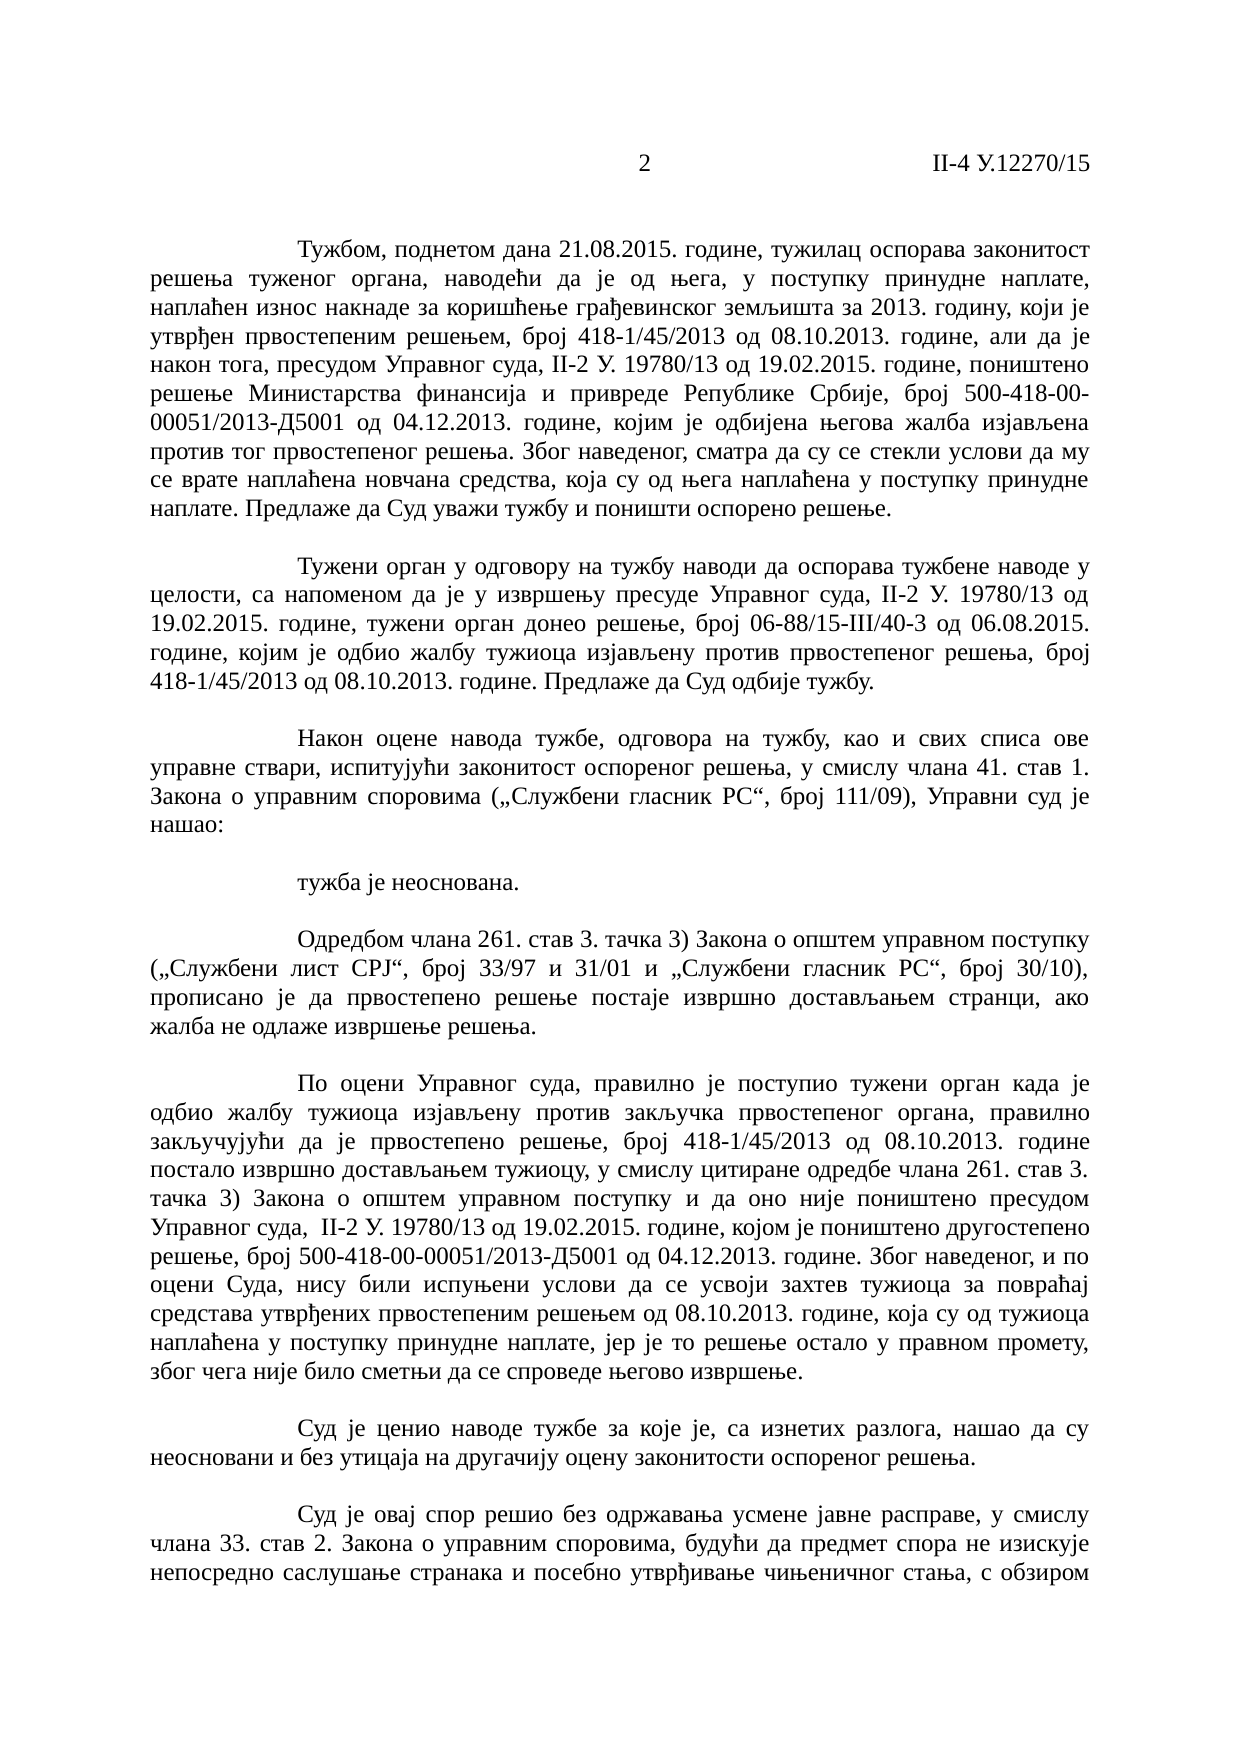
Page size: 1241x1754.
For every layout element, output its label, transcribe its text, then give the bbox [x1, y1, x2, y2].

text Суд је овај спор решио без одржавања усмене јавне расправе, у смислу члана 33. став 2. Закона о управним споровима, будући да предмет спора не изискује непосредно саслушање странака и посебно утврђивање чињеничног стања, с обзиром [150, 1499, 1090, 1586]
text Суд је ценио наводе тужбе за које је, са изнетих разлога, нашао да су неосновани и без утицаја на другачију оцену законитости оспореног решења. [150, 1384, 1090, 1471]
text Тужени орган у одговору на тужбу наводи да оспорава тужбене наводе у целости, са напоменом да је у извршењу пресуде Управног суда, II-2 У. 19780/13 од 19.02.2015. године, тужени орган донео решење, број 06-88/15-III/40-3 од 06.08.2015. године, којим је одбио жалбу тужиоца изјављену против првостепеног решења, број 418-1/45/2013 од 08.10.2013. године. Предлаже да Суд одбије тужбу. [150, 551, 1090, 694]
text Тужбом, поднетом дана 21.08.2015. године, тужилац оспорава законитост решења туженог органа, наводећи да је од њега, у поступку принудне наплате, наплаћен износ накнаде за коришћење грађевинског земљишта за 2013. годину, који је утврђен првостепеним решењем, број 418-1/45/2013 од 08.10.2013. године, али да је након тога, пресудом Управног суда, II-2 У. 19780/13 од 19.02.2015. године, поништено решење Министарства финансија и привреде Републике Србије, број 500-418-00-00051/2013-Д5001 од 04.12.2013. године, којим је одбијена његова жалба изјављена против тог првостепеног решења. Због наведеног, сматра да су се стекли услови да му се врате наплаћена новчана средства, која су од њега наплаћена у поступку принудне наплате. Предлаже да Суд уважи тужбу и поништи оспорено решење. [150, 234, 1090, 522]
text Одредбом члана 261. став 3. тачка 3) Закона о општем управном поступку („Службени лист СРЈ“, број 33/97 и 31/01 и „Службени гласник РС“, број 30/10), прописано је да првостепено решење постаје извршно достављањем странци, ако жалба не одлаже извршење решења. [150, 924, 1090, 1039]
text тужба је неоснована. [150, 867, 1090, 896]
text По оцени Управног суда, правилно је поступио тужени орган када је одбио жалбу тужиоца изјављену против закључка првостепеног органа, правилно закључујући да је првостепено решење, број 418-1/45/2013 од 08.10.2013. године постало извршно достављањем тужиоцу, у смислу цитиране одредбе члана 261. став 3. тачка 3) Закона о општем управном поступку и да оно није поништено пресудом Управног суда, II-2 У. 19780/13 од 19.02.2015. године, којом је поништено другостепено решење, број 500-418-00-00051/2013-Д5001 од 04.12.2013. године. Због наведеног, и по оцени Суда, нису били испуњени услови да се усвоји захтев тужиоца за повраћај средстава утврђених првостепеним решењем од 08.10.2013. године, која су од тужиоца наплаћена у поступку принудне наплате, јер је то решење остало у правном промету, због чега није било сметњи да се спроведе његово извршење. [150, 1068, 1090, 1384]
text Након оцене навода тужбе, одговора на тужбу, као и свих списа ове управне ствари, испитујући законитост оспореног решења, у смислу члана 41. став 1. Закона о управним споровима („Службени гласник РС“, број 111/09), Управни суд је нашао: [150, 723, 1090, 838]
